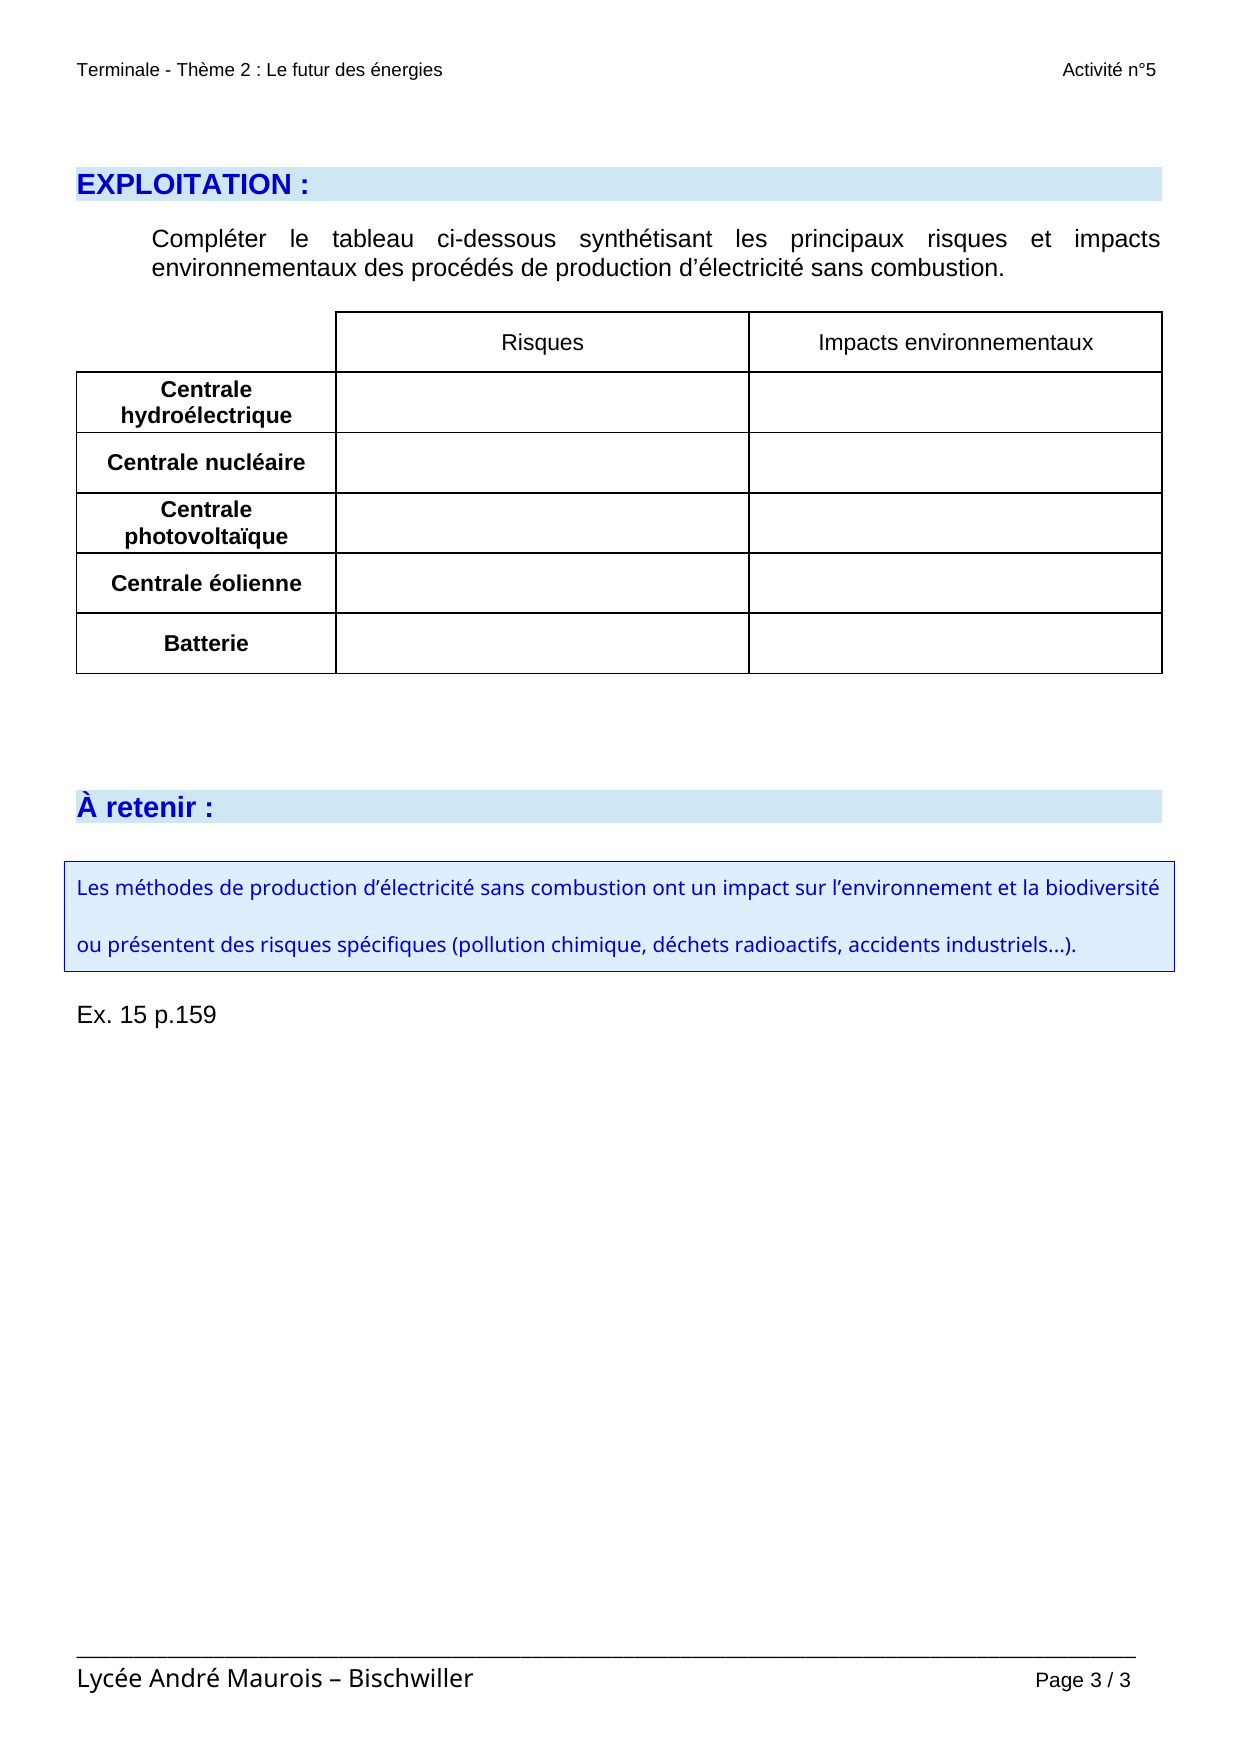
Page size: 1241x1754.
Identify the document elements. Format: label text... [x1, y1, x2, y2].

table_cell [750, 433, 1161, 492]
table_cell [750, 373, 1161, 432]
table_cell Centrale nucléaire [77, 433, 335, 492]
list Compléter le tableau ci-dessous synthétisant les principaux risques et impacts environnementaux des procédés de production d’électricité sans combustion. [114, 224, 1162, 282]
text À retenir : [76, 790, 1162, 823]
table_cell Centrale hydroélectrique [77, 373, 335, 432]
table_cell [750, 614, 1161, 672]
table_header Impacts environnementaux [750, 313, 1161, 371]
table_cell [750, 494, 1161, 552]
table_cell [337, 433, 748, 492]
subtitle EXPLOITATION : [76, 167, 1162, 201]
table_cell Centrale photovoltaïque [77, 494, 335, 552]
table_cell [337, 494, 748, 552]
table_cell Centrale éolienne [77, 554, 335, 612]
table_cell Batterie [77, 614, 335, 672]
table_header Risques [337, 313, 748, 371]
text Les méthodes de production d’électricité sans combustion ont un impact sur l’environnement et la biodiversité ou présentent des risques spécifiques (pollution chimique, déchets radioactifs, accidents industriels...). [65, 862, 1174, 971]
table_cell [337, 373, 748, 432]
table_cell [750, 554, 1161, 612]
text Ex. 15 p.159 [76, 1000, 1162, 1029]
table_header [77, 312, 335, 371]
table_cell [337, 614, 748, 672]
table_cell [337, 554, 748, 612]
